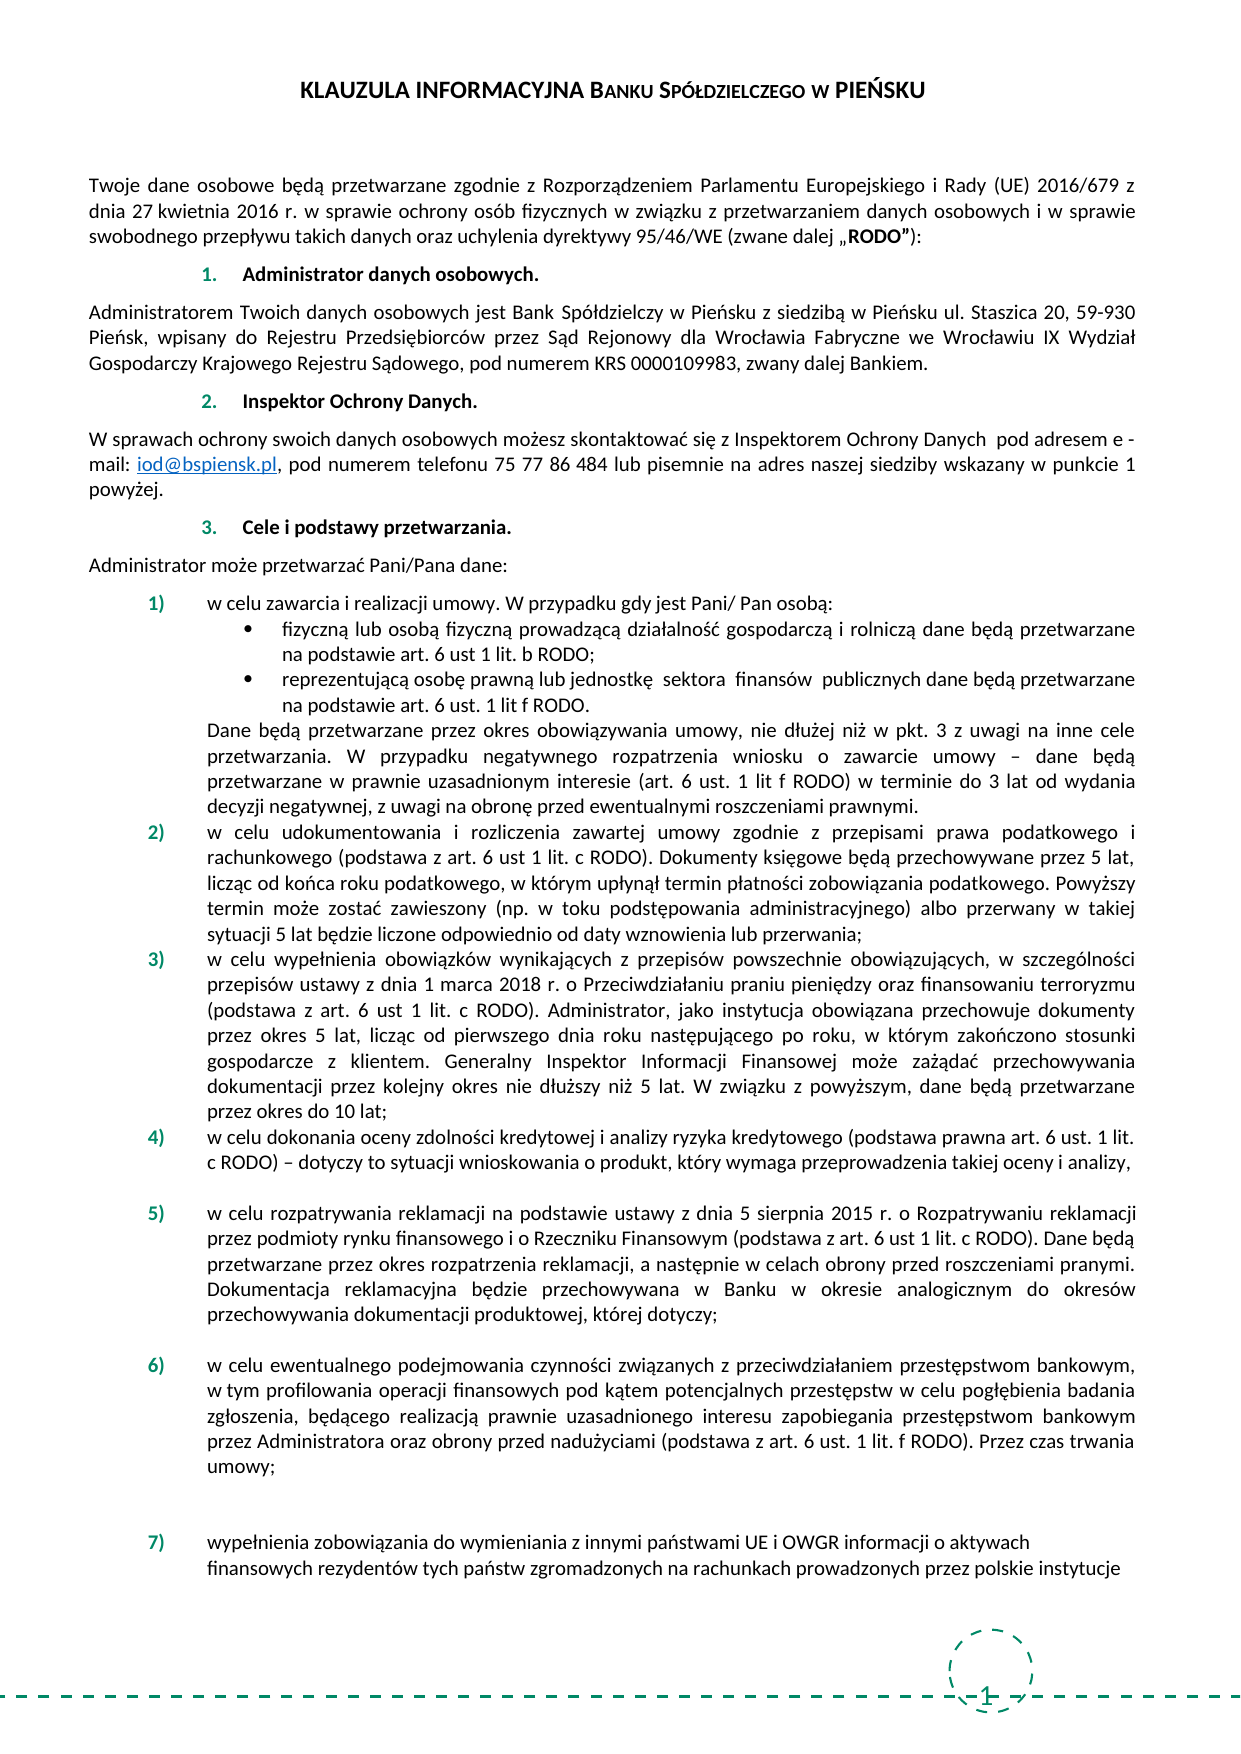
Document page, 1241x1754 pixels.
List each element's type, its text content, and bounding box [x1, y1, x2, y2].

list w celu rozpatrywania reklamacji na podstawie ustawy z dnia 5 sierpnia 2015 r. o Rozpatrywaniu reklamacji przez podmioty rynku finansowego i o Rzeczniku Finansowym (podstawa z art. 6 ust 1 lit. c RODO). Dane będą przetwarzane przez okres rozpatrzenia reklamacji, a następnie w celach obrony przed roszczeniami pranymi. Dokumentacja reklamacyjna będzie przechowywana w Banku w okresie analogicznym do okresów przechowywania dokumentacji produktowej, której dotyczy; [148, 1200, 1137, 1327]
list Inspektor Ochrony Danych. [201, 388, 1137, 413]
list Administrator danych osobowych. [201, 261, 1137, 287]
list w celu ewentualnego podejmowania czynności związanych z przeciwdziałaniem przestępstwom bankowym, w tym profilowania operacji finansowych pod kątem potencjalnych przestępstw w celu pogłębienia badania zgłoszenia, będącego realizacją prawnie uzasadnionego interesu zapobiegania przestępstwom bankowym przez Administratora oraz obrony przed nadużyciami (podstawa z art. 6 ust. 1 lit. f RODO). Przez czas trwania umowy; [148, 1352, 1137, 1479]
list fizyczną lub osobą fizyczną prowadzącą działalność gospodarczą i rolniczą dane będą przetwarzane na podstawie art. 6 ust 1 lit. b RODO; [244, 616, 1137, 667]
text Dane będą przetwarzane przez okres obowiązywania umowy, nie dłużej niż w pkt. 3 z uwagi na inne cele przetwarzania. W przypadku negatywnego rozpatrzenia wniosku o zawarcie umowy – dane będą przetwarzane w prawnie uzasadnionym interesie (art. 6 ust. 1 lit f RODO) w terminie do 3 lat od wydania decyzji negatywnej, z uwagi na obronę przed ewentualnymi roszczeniami prawnymi. [207, 717, 1137, 819]
text Twoje dane osobowe będą przetwarzane zgodnie z Rozporządzeniem Parlamentu Europejskiego i Rady (UE) 2016/679 z dnia 27 kwietnia 2016 r. w sprawie ochrony osób fizycznych w związku z przetwarzaniem danych osobowych i w sprawie swobodnego przepływu takich danych oraz uchylenia dyrektywy 95/46/WE (zwane dalej „RODO”): [89, 172, 1137, 249]
list Cele i podstawy przetwarzania. [201, 514, 1137, 540]
list w celu dokonania oceny zdolności kredytowej i analizy ryzyka kredytowego (podstawa prawna art. 6 ust. 1 lit. c RODO) – dotyczy to sytuacji wnioskowania o produkt, który wymaga przeprowadzenia takiej oceny i analizy, [148, 1124, 1137, 1175]
text Administrator może przetwarzać Pani/Pana dane: [89, 552, 1137, 578]
text KLAUZULA INFORMACYJNA Banku Spółdzielczego w PIEŃSKU [89, 74, 1137, 104]
text Administratorem Twoich danych osobowych jest Bank Spółdzielczy w Pieńsku z siedzibą w Pieńsku ul. Staszica 20, 59-930 Pieńsk, wpisany do Rejestru Przedsiębiorców przez Sąd Rejonowy dla Wrocławia Fabryczne we Wrocławiu IX Wydział Gospodarczy Krajowego Rejestru Sądowego, pod numerem KRS 0000109983, zwany dalej Bankiem. [89, 299, 1137, 375]
list reprezentującą osobę prawną lub jednostkę sektora finansów publicznych dane będą przetwarzane na podstawie art. 6 ust. 1 lit f RODO. [244, 667, 1137, 717]
text W sprawach ochrony swoich danych osobowych możesz skontaktować się z Inspektorem Ochrony Danych pod adresem e -mail: iod@bspiensk.pl, pod numerem telefonu 75 77 86 484 lub pisemnie na adres naszej siedziby wskazany w punkcie 1 powyżej. [89, 426, 1137, 502]
list w celu udokumentowania i rozliczenia zawartej umowy zgodnie z przepisami prawa podatkowego i rachunkowego (podstawa z art. 6 ust 1 lit. c RODO). Dokumenty księgowe będą przechowywane przez 5 lat, licząc od końca roku podatkowego, w którym upłynął termin płatności zobowiązania podatkowego. Powyższy termin może zostać zawieszony (np. w toku podstępowania administracyjnego) albo przerwany w takiej sytuacji 5 lat będzie liczone odpowiednio od daty wznowienia lub przerwania; [148, 819, 1137, 946]
list wypełnienia zobowiązania do wymieniania z innymi państwami UE i OWGR informacji o aktywach finansowych rezydentów tych państw zgromadzonych na rachunkach prowadzonych przez polskie instytucje [148, 1529, 1137, 1580]
list w celu wypełnienia obowiązków wynikających z przepisów powszechnie obowiązujących, w szczególności przepisów ustawy z dnia 1 marca 2018 r. o Przeciwdziałaniu praniu pieniędzy oraz finansowaniu terroryzmu (podstawa z art. 6 ust 1 lit. c RODO). Administrator, jako instytucja obowiązana przechowuje dokumenty przez okres 5 lat, licząc od pierwszego dnia roku następującego po roku, w którym zakończono stosunki gospodarcze z klientem. Generalny Inspektor Informacji Finansowej może zażądać przechowywania dokumentacji przez kolejny okres nie dłuższy niż 5 lat. W związku z powyższym, dane będą przetwarzane przez okres do 10 lat; [148, 946, 1137, 1124]
list w celu zawarcia i realizacji umowy. W przypadku gdy jest Pani/ Pan osobą: [148, 590, 1137, 616]
